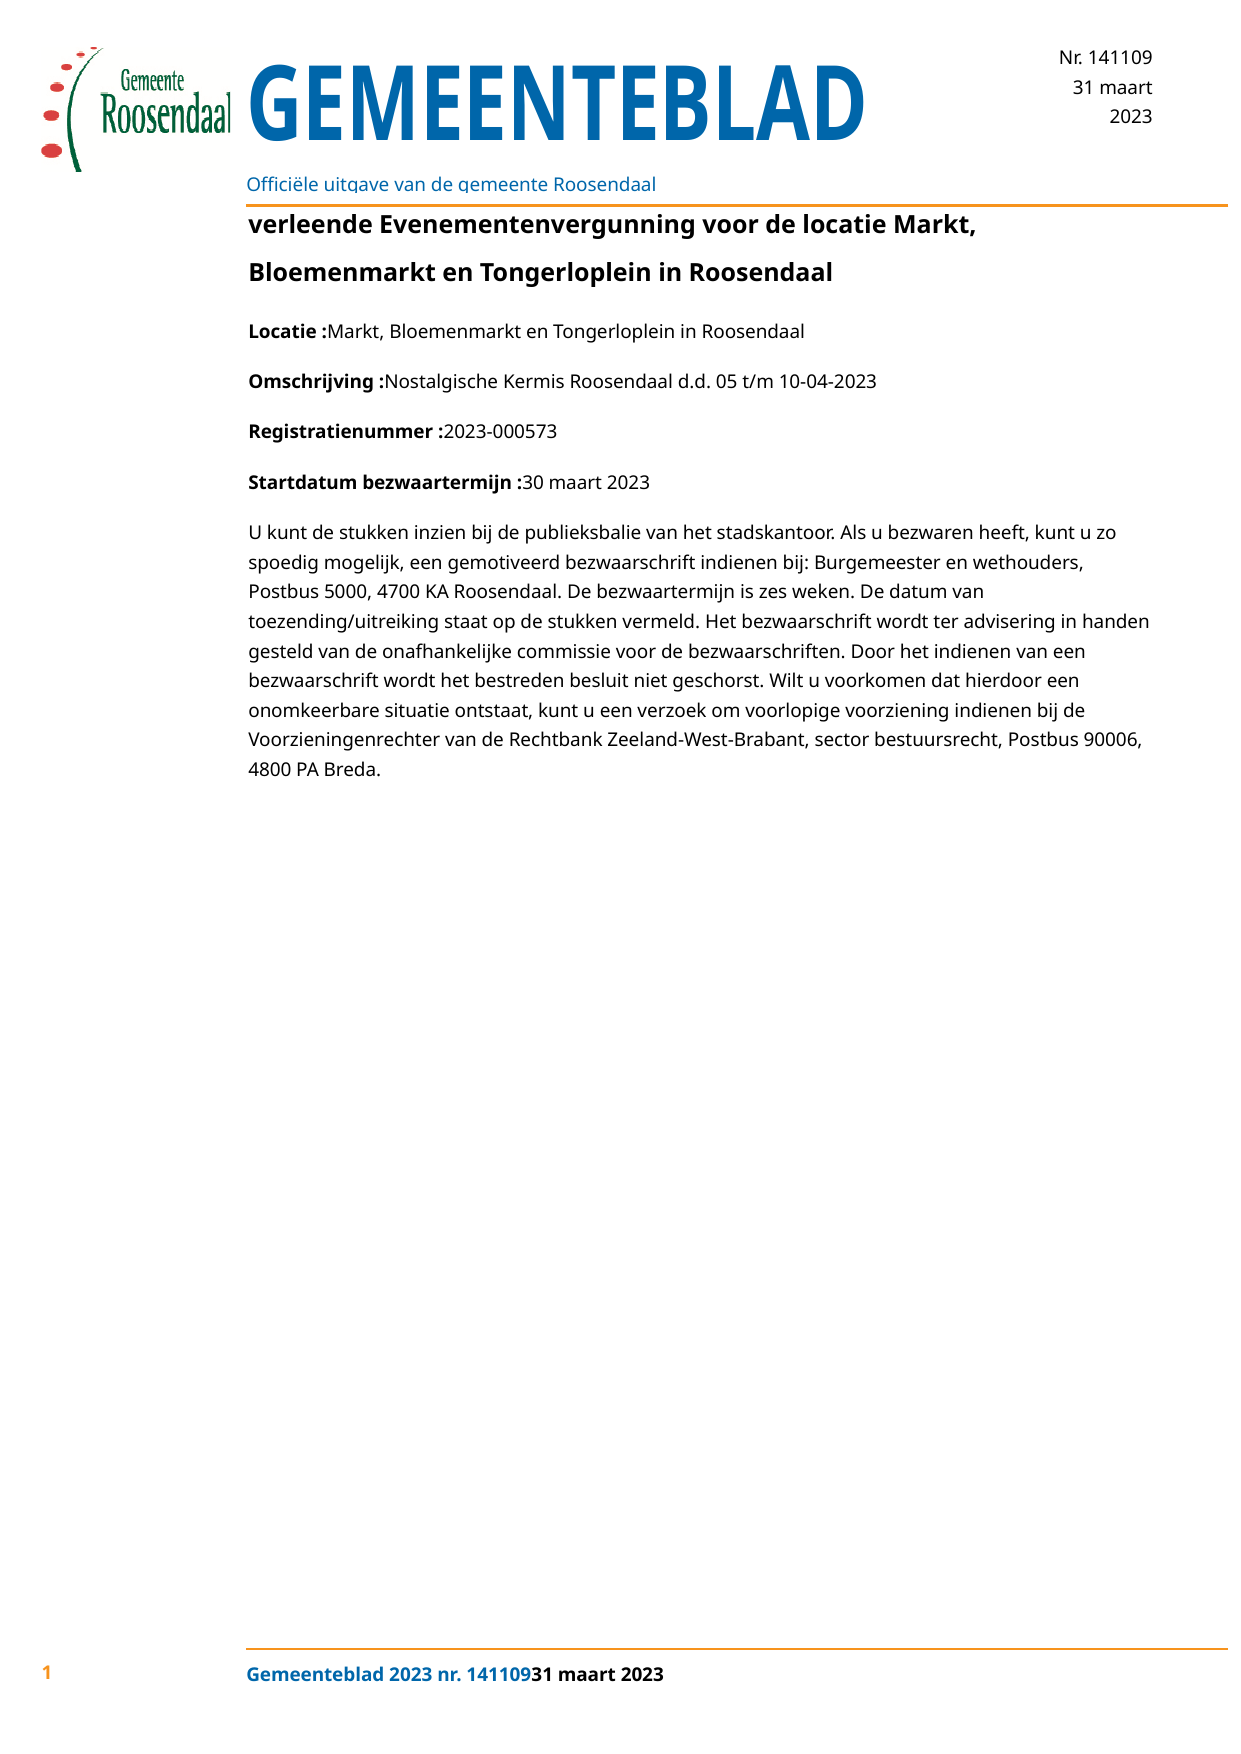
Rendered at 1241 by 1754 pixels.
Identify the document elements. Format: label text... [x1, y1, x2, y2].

text U kunt de stukken inzien bij de publieksbalie van het stadskantoor. Als u bezwaren heeft, kunt u zo spoedig mogelijk, een gemotiveerd bezwaarschrift indienen bij: Burgemeester en wethouders, Postbus 5000, 4700 KA Roosendaal. De bezwaartermijn is zes weken. De datum van toezending/uitreiking staat op de stukken vermeld. Het bezwaarschrift wordt ter advisering in handen gesteld van de onafhankelijke commissie voor de bezwaarschriften. Door het indienen van een bezwaarschrift wordt het bestreden besluit niet geschorst. Wilt u voorkomen dat hierdoor een onomkeerbare situatie ontstaat, kunt u een verzoek om voorlopige voorziening indienen bij de Voorzieningenrechter van de Rechtbank Zeeland-West-Brabant, sector bestuursrecht, Postbus 90006, 4800 PA Breda. [248, 519, 1152, 782]
text verleende Evenementenvergunning voor de locatie Markt, Bloemenmarkt en Tongerloplein in Roosendaal [248, 207, 1152, 288]
text Omschrijving :Nostalgische Kermis Roosendaal d.d. 05 t/m 10-04-2023 [248, 368, 1152, 394]
text Startdatum bezwaartermijn :30 maart 2023 [248, 469, 1152, 495]
text Locatie :Markt, Bloemenmarkt en Tongerloplein in Roosendaal [248, 318, 1152, 344]
picture [41, 47, 231, 172]
text Registratienummer :2023-000573 [248, 419, 1152, 444]
